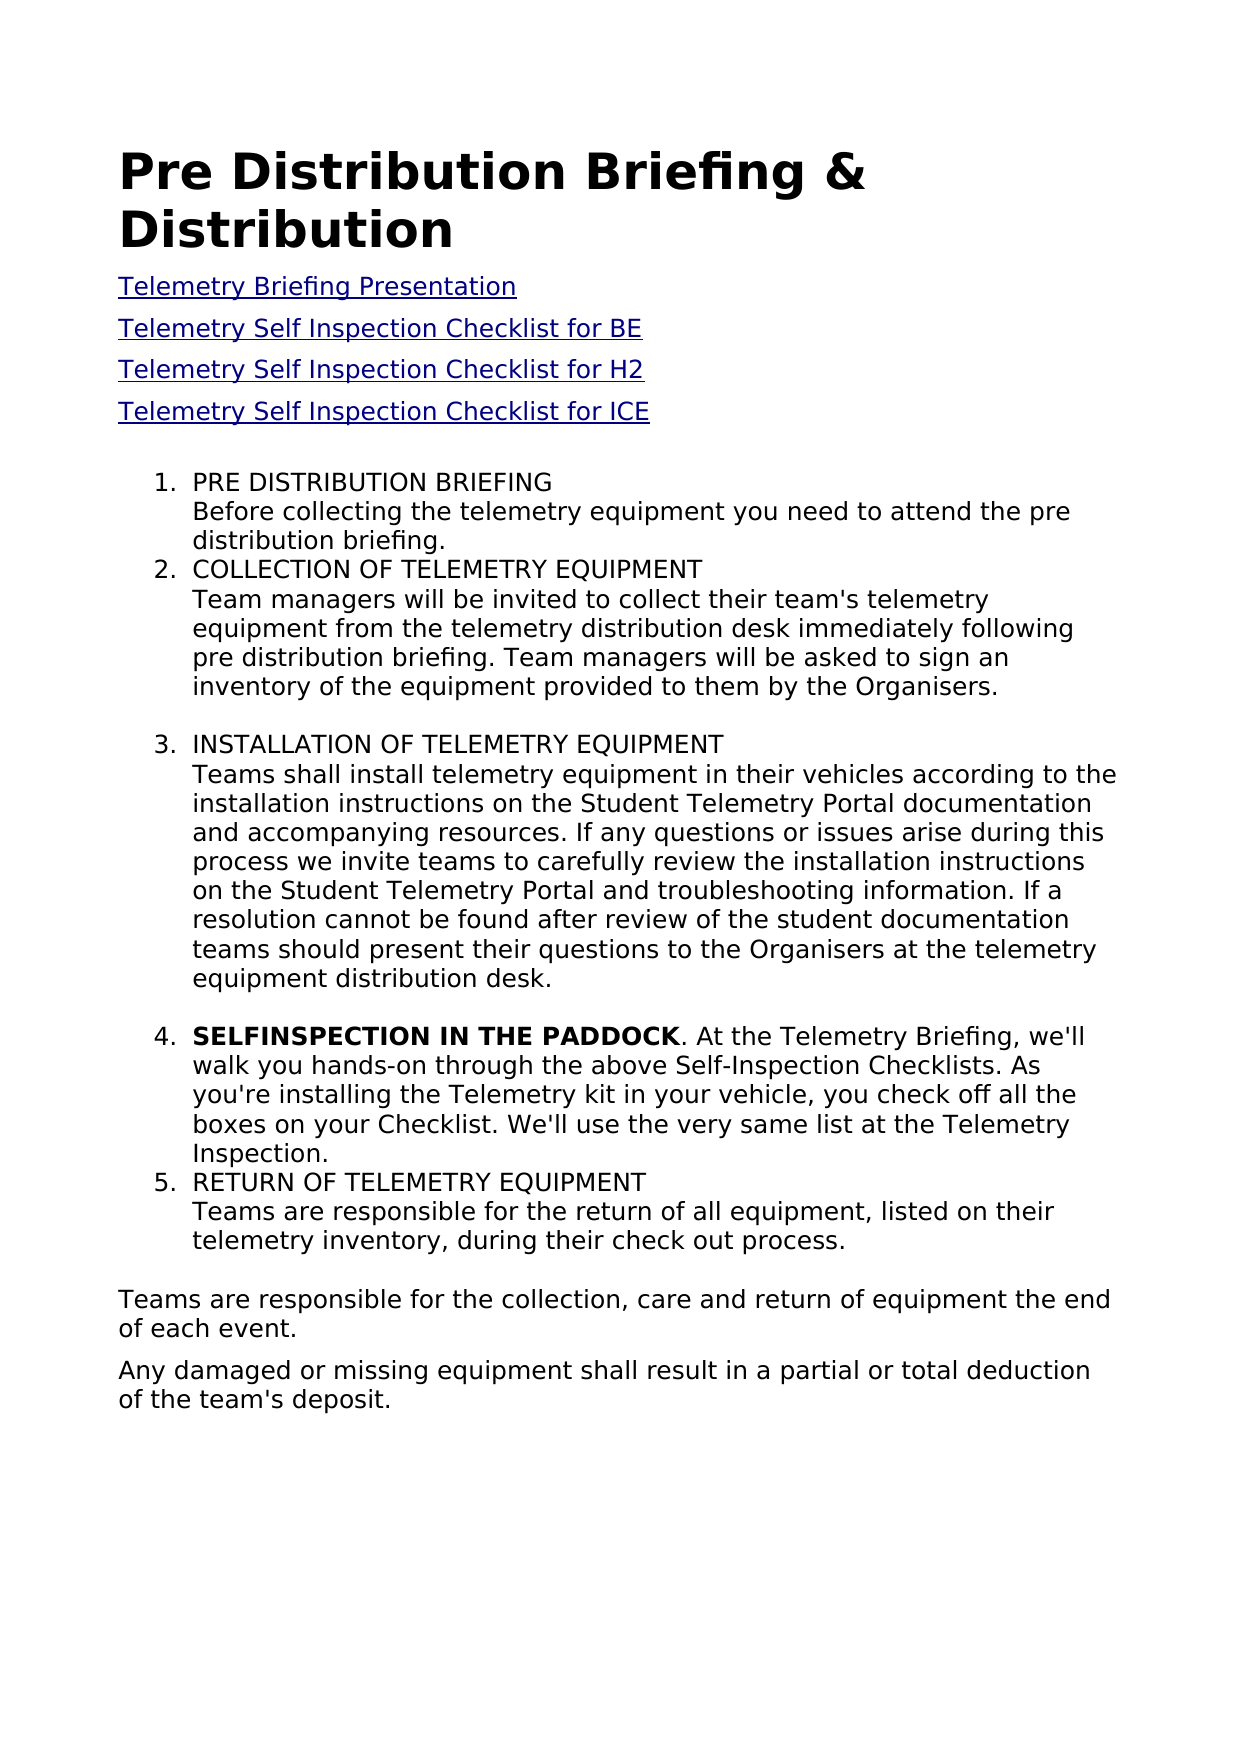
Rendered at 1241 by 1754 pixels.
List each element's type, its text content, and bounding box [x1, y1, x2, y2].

text Telemetry Self Inspection Checklist for H2 [118, 355, 1122, 384]
subtitle Pre Distribution Briefing & Distribution [118, 143, 1122, 259]
list RETURN OF TELEMETRY EQUIPMENT Teams are responsible for the return of all equipment, listed on their telemetry inventory, during their check out process. [177, 1168, 1122, 1256]
text Teams are responsible for the collection, care and return of equipment the end of each event. [118, 1285, 1122, 1343]
text Telemetry Self Inspection Checklist for BE [118, 314, 1122, 343]
list COLLECTION OF TELEMETRY EQUIPMENT Team managers will be invited to collect their team's telemetry equipment from the telemetry distribution desk immediately following pre distribution briefing. Team managers will be asked to sign an inventory of the equipment provided to them by the Organisers. [177, 556, 1122, 731]
list SELFINSPECTION IN THE PADDOCK. At the Telemetry Briefing, we'll walk you hands-on through the above Self-Inspection Checklists. As you're installing the Telemetry kit in your vehicle, you check off all the boxes on your Checklist. We'll use the very same list at the Telemetry Inspection. [177, 1022, 1122, 1168]
list INSTALLATION OF TELEMETRY EQUIPMENT Teams shall install telemetry equipment in their vehicles according to the installation instructions on the Student Telemetry Portal documentation and accompanying resources. If any questions or issues arise during this process we invite teams to carefully review the installation instructions on the Student Telemetry Portal and troubleshooting information. If a resolution cannot be found after review of the student documentation teams should present their questions to the Organisers at the telemetry equipment distribution desk. [177, 731, 1122, 1022]
text Telemetry Briefing Presentation [118, 272, 1122, 301]
text Any damaged or missing equipment shall result in a partial or total deduction of the team's deposit. [118, 1356, 1122, 1414]
list PRE DISTRIBUTION BRIEFING Before collecting the telemetry equipment you need to attend the pre distribution briefing. [177, 468, 1122, 556]
text Telemetry Self Inspection Checklist for ICE [118, 397, 1122, 426]
